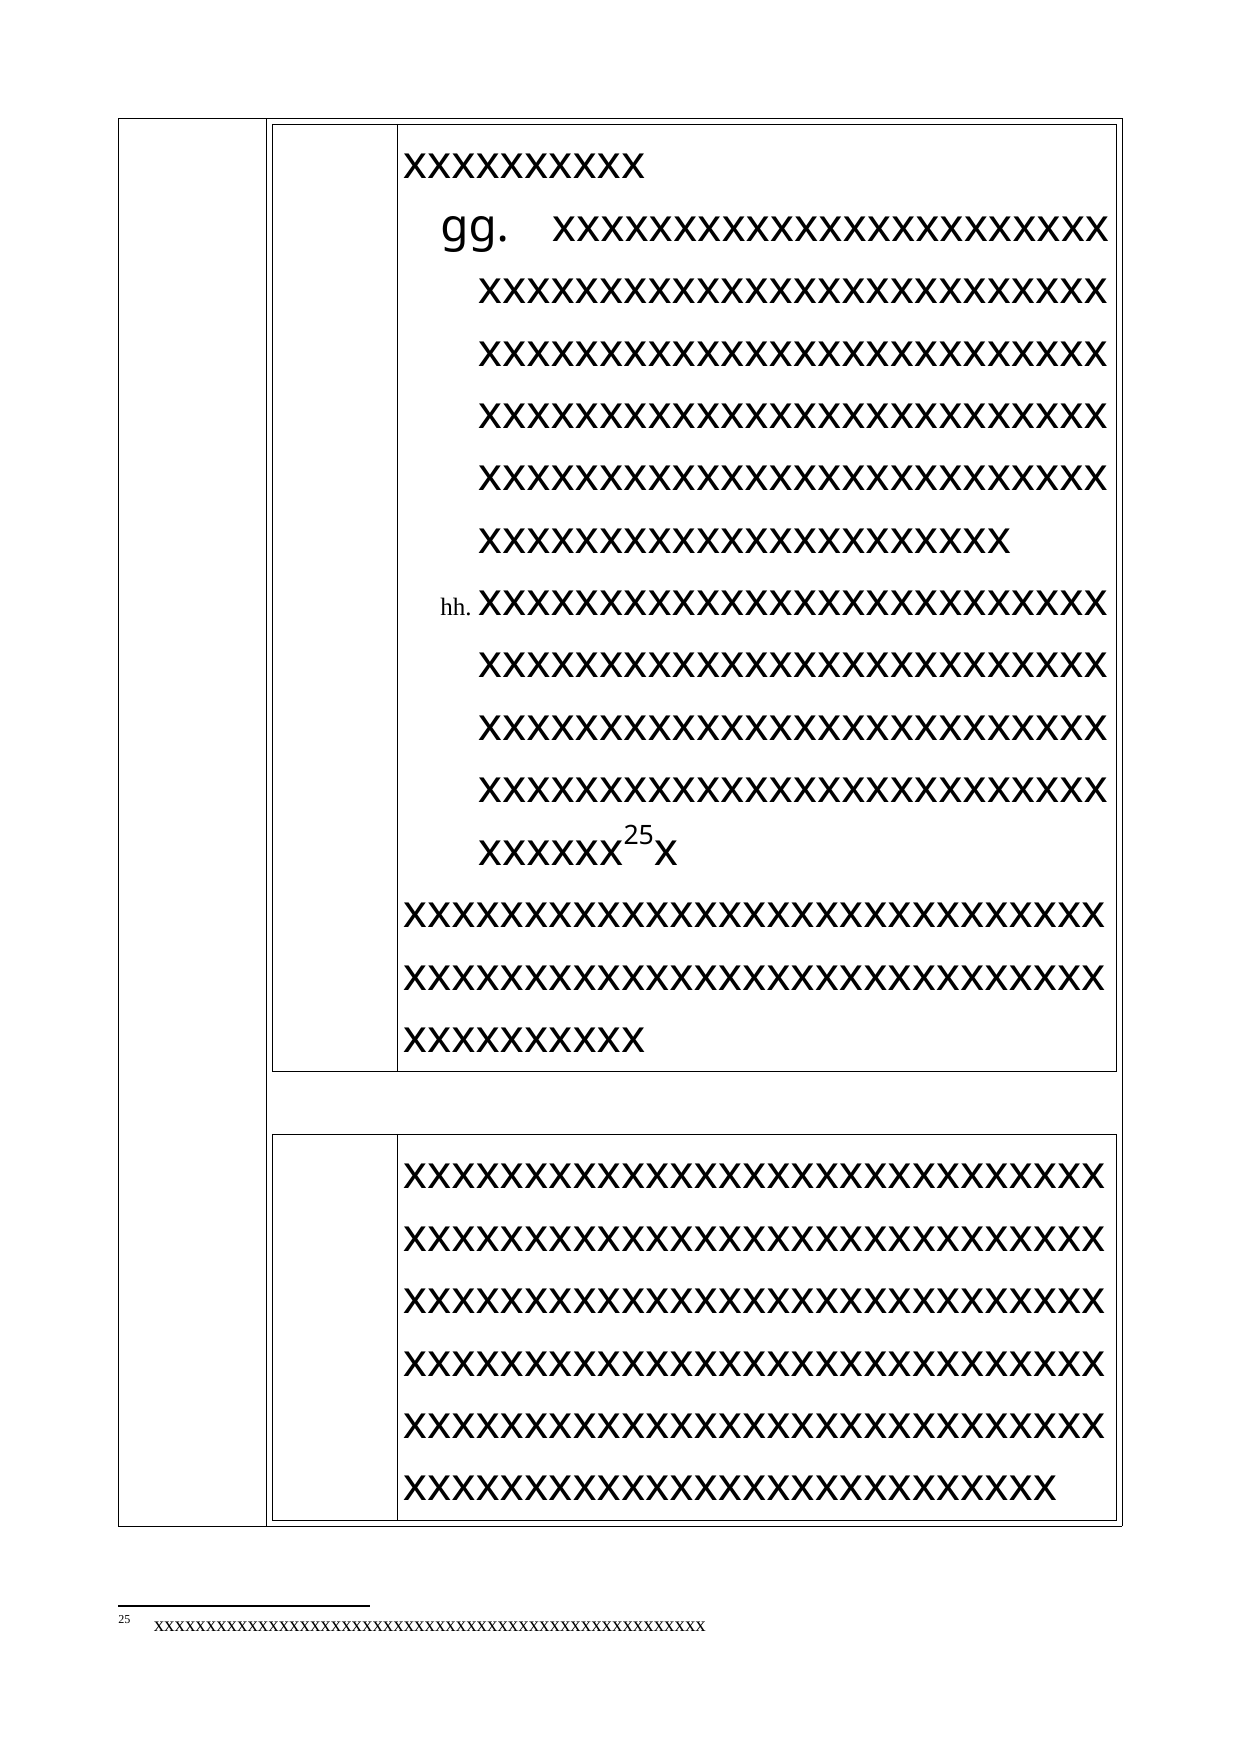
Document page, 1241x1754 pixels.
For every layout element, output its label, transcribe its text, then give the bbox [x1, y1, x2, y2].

table_cell xxxxxxxxxxxxxxxxxxxxxxxxxxxxxxxxxxxxxxxxxxxxxxxxxxxxxxxxxxxxxxxxxxxxxxxxxxxxxxxxxxxxxxxxxxxxxxxxxxxxxxxxxxxxxxxxxxxxxxxxxxxxxxxxxxxxxxxxxxxxxxxxxxxxxxxxxxxxxxxxxxxxxxxxxxxxxxxxxxxxxxxxxxxxxxxxxxxxxxxxxxxxxxxxxxxxxxxxxxxxxxxxxxxxxxxxxxxxxxxxxxxxxxxxxxxxxxxxxxxxxxxxxxxxxxxxxxxxxxxxxxxxxxxxxxxxxxxxxxxxxxxxxxxxxxxxxxxxxxxxxxxxxxxxxxxxxxxxxxxxxxxxxxxxxxxxxxxxxxxxxxxxxxxxxxxxxxxxxxxxxxxxxxxxxxxxxxxxxxxxxxxxxxxxxxxxxxxxxxxxxxxxxxxxxxxxxxxxxxxxxxxxxxxxxxxxxxxxxxxxxxxxxxxxxx xxxxxxxxxxxxxxxxxxxxxxxxxxxxxxxxxxxxxxxxxxxxxxxxxxxxxxxxxxxxxxxxxxxxxxxxxxxxxxxxxxxxxxxxxxxxxxxxxxxxxxxxxxxxxxxxxxxxxxxxxxxxxxxxxxxxxxxxxxxxxxxxxxxxxxxxxxxxxxxxxxxxxxxxxxxxxxxxxxxxxxxx xxxxxxxxxxxxxxxxxxxxxxxxxxxxxxxxxxxxxxxxxxxxxxxxxxxxxxxxxxxxxxxxxxxxxxxxxxxxxxxxxxxxxxxxxxxxxxxxxxxxxxxxxxxxxxxxxxxxxxxxxxxxxxxxxxxxxxxxxxxxxxxxxxxxx xxxxxxxxxxxxxxxxxxxxxxxxxxxxxxxxxxxxxxxxxxxxxxxxxxxxxxxxxxxxxxxxxxxxxxxxxxxxxxxxxxxxxxxxxxxxxxxxxxxxxxxxxxxxxxx xxxxxxxxxxxxxxxxxxxxxxxxxxxxxxxxxxxxxxxxxxxxxxxxxxxxxxxxxxxxxxxxxxxx [398, 125, 1116, 1071]
table_cell [273, 125, 397, 1071]
table_cell xxxxxxxxxxxxxxxxxxxxxxxxxxxxxxxxxxxxxxxxxxxxxxxxxxxxxxxxxxxxxxxxxxxxxxxxxxxxxxxxxxxxxxxxxxxxxxxxxxxxxxxxxxxxxxxxxxxxxxxxxxxxxxxxxxxxxxxxxxxxxxxxxxxxxxxxxxxxxxxxxxxxxxxxxxxxxxxxxxxxxxxxxxxxxxxxxxxxxxxxxxxxxxxxxxxxxxxxxxxxxxxxxxxxxxxxxxxxxxxxxxxxxxxxxxxxxxxxxxxxxxxxxxxxxxxxxxxxxxxxxxxxxxxxxxxxxxxxxxxxxxxxxxxxxxxxxxxxxxxxxxxxxxxxxxxxxxxxxxxxxxxxxxxxxxxxxxxxxxxxxxxxxxxxxxxxxxxxxxxxxxxxxxxxxxxxxxxxxxxxxxxxxxxxxxxxxxxxxxxxxxxxxxxxxxxxxxxxxxxxxxxxxxxxxxxxxxxxxxxxxxxxxxxxx xxxxxxxxxxxxxxxxxxxxxxxxxxxxxxxxxxxxxxxxxxxxxxxxxxxxxxxxxxxxxxxxxxxxxxxxxxxxxxxxxxxxxxxxxxxxxxxxxxxxxxxxxxxxxxxxxxxxxxxxxxxxxxxxxxxxxxxxxxxxxxxxxxxxxxxxxxxxxxxxxxxxxxxxxxxxxxxxxxxxxxxx xxxxxxxxxxxxxxxxxxxxxxxxxxxxxxxxxxxxxxxxxxxxxxxxxxxxxxxxxxxxxxxxxxxxxxxxxxxxxxxxxxxxxxxxxxxxxxxxxxxxxxxxxxxxxxxxxxxxxxxxxxxxxxxxxxxxxxxxxxxxxxxxxxxxx xxxxxxxxxxxxxxxxxxxxxxxxxxxxxxxxxxxxxxxxxxxxxxxxxxxxxxxxxxxxxxxxxxxxxxxxxxxxxxxxxxxxxxxxxxxxxxxxxxxxxxxxxxxxxxx xxxxxxxxxxxxxxxxxxxxxxxxxxxxxxxxxxxxxxxxxxxxxxxxxxxxxxxxxxxxxxxxxxxx [267, 119, 1122, 1526]
table_header xxxxxxxxxxxxxxxxxxxxxxxxxxxxxxxxxxxxxxxxxxxxxxxxxxxxxxxxxxxxxxxxxxxxxxxxxxxxxxxxxxxxxxxxxxxxxxxxxxxxxxxxxxxxxxxxxxxxxxxxxxxxxxxxxxxxxxxxxxxxxxxxxxxxxxxxxxxxxxxxxxxxxxxxxxxx [398, 1135, 1116, 1520]
table_header [273, 1135, 397, 1520]
table_cell [119, 119, 266, 1526]
